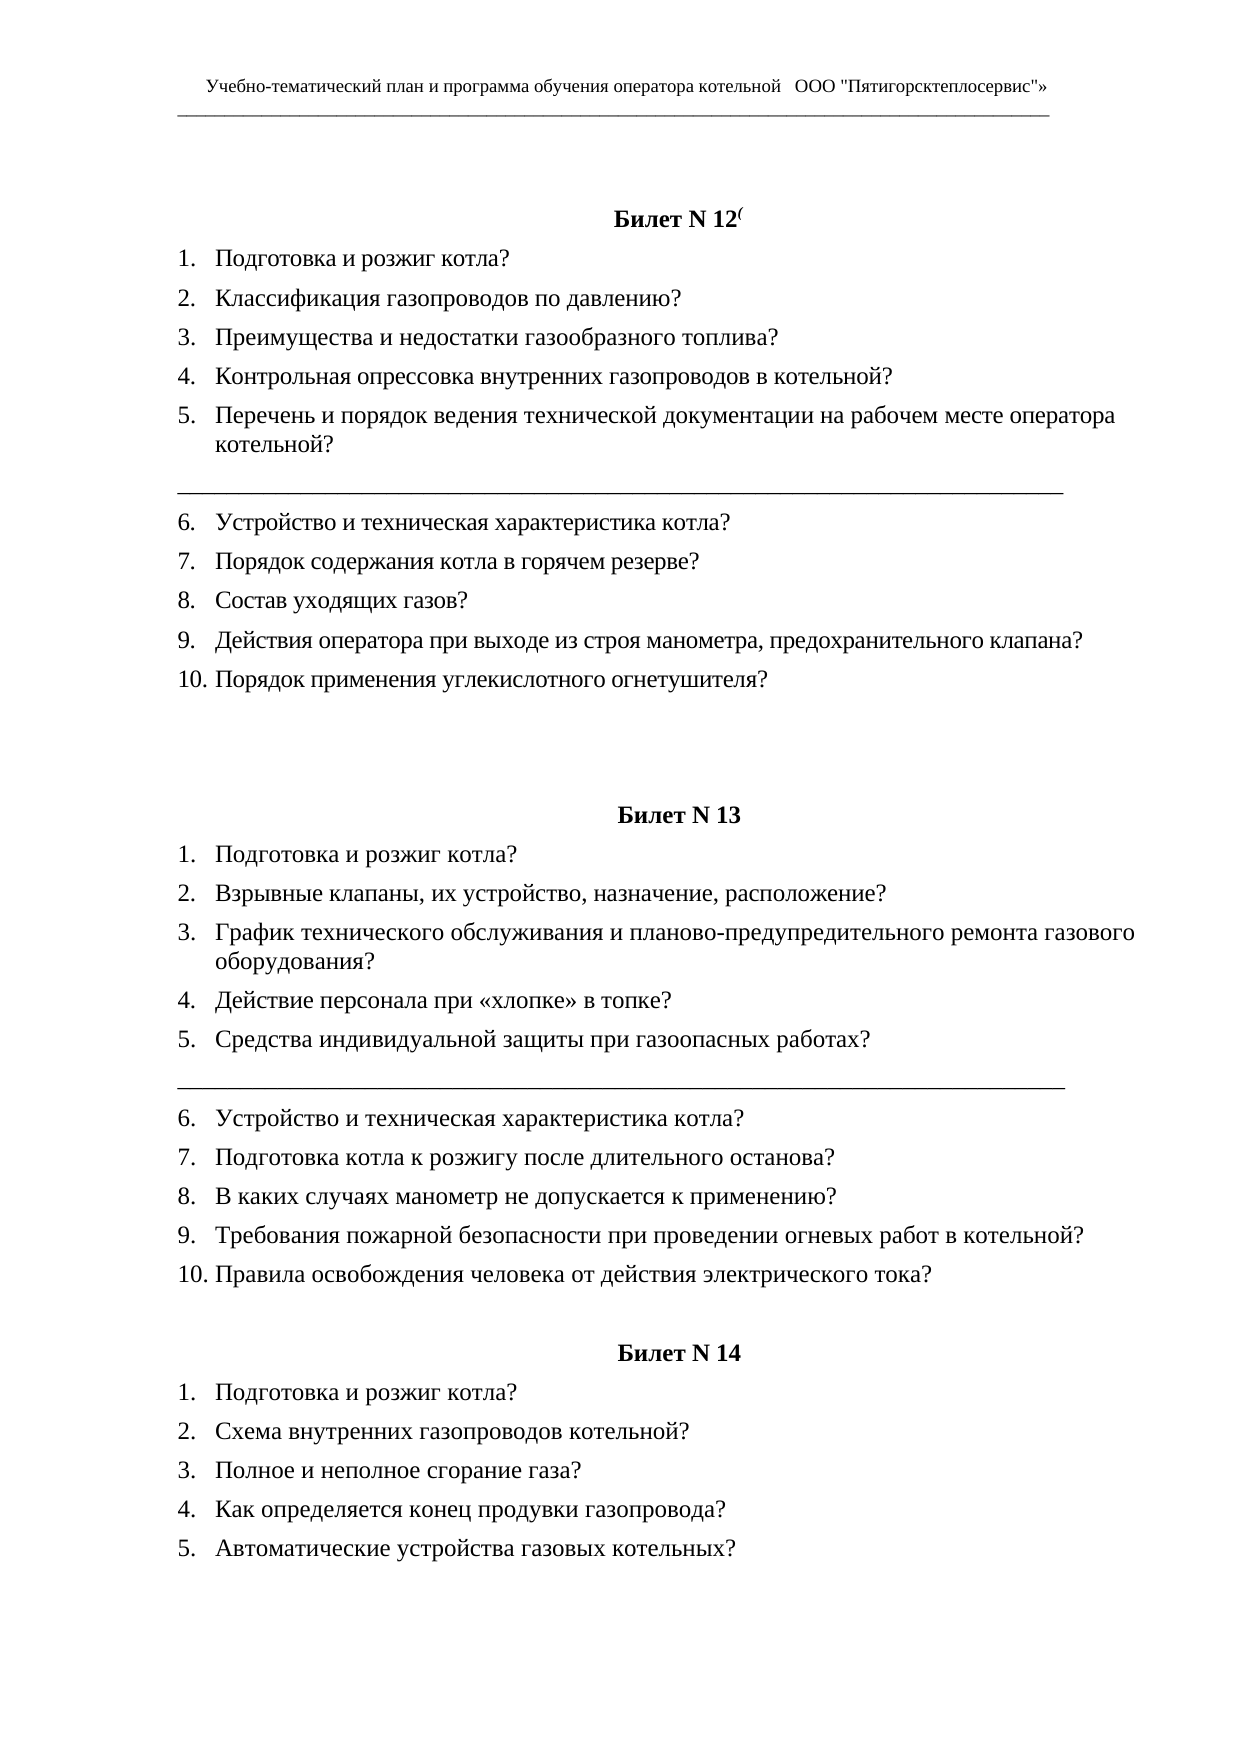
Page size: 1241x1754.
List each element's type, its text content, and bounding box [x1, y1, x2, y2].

list Взрывные клапаны, их устройство, назначение, расположение? [177, 878, 1181, 907]
list Как определяется конец продувки газопровода? [177, 1494, 1181, 1523]
list Перечень и порядок ведения технической документации на рабочем месте оператора котельной? [177, 400, 1181, 458]
list График технического обслуживания и планово-предупредительного ремонта газового оборудования? [177, 917, 1181, 975]
list Преимущества и недостатки газообразного топлива? [177, 322, 1181, 351]
list Подготовка и розжиг котла? [177, 243, 1181, 272]
text Билет N 14 [177, 1338, 1181, 1366]
list Состав уходящих газов? [177, 586, 1181, 614]
list Правила освобождения человека от действия электрического тока? [177, 1259, 1181, 1288]
list Требования пожарной безопасности при проведении огневых работ в котельной? [177, 1220, 1181, 1249]
list Схема внутренних газопроводов котельной? [177, 1416, 1181, 1445]
text Билет N 13 [177, 800, 1181, 828]
text _______________________________________________________________________ [177, 1063, 1181, 1092]
list Устройство и техническая характеристика котла? [177, 1103, 1181, 1131]
list Порядок содержания котла в горячем резерве? [177, 546, 1181, 575]
list Порядок применения углекислотного огнетушителя? [177, 664, 1181, 693]
list Действия оператора при выходе из строя манометра, предохранительного клапана? [177, 625, 1181, 653]
text Билет N 12( [177, 204, 1181, 233]
list Полное и неполное сгорание газа? [177, 1455, 1181, 1484]
list Устройство и техническая характеристика котла? [177, 507, 1181, 536]
list Подготовка и розжиг котла? [177, 839, 1181, 868]
list Подготовка котла к розжигу после длительного останова? [177, 1142, 1181, 1171]
list Подготовка и розжиг котла? [177, 1377, 1181, 1406]
list Контрольная опрессовка внутренних газопроводов в котельной? [177, 361, 1181, 390]
list Действие персонала при «хлопке» в топке? [177, 985, 1181, 1014]
list Автоматические устройства газовых котельных? [177, 1533, 1181, 1562]
list Средства индивидуальной защиты при газоопасных работах? [177, 1024, 1181, 1053]
text ________________________________________________________________________ [177, 468, 1181, 497]
list В каких случаях манометр не допускается к применению? [177, 1181, 1181, 1210]
list Классификация газопроводов по давлению? [177, 283, 1181, 311]
